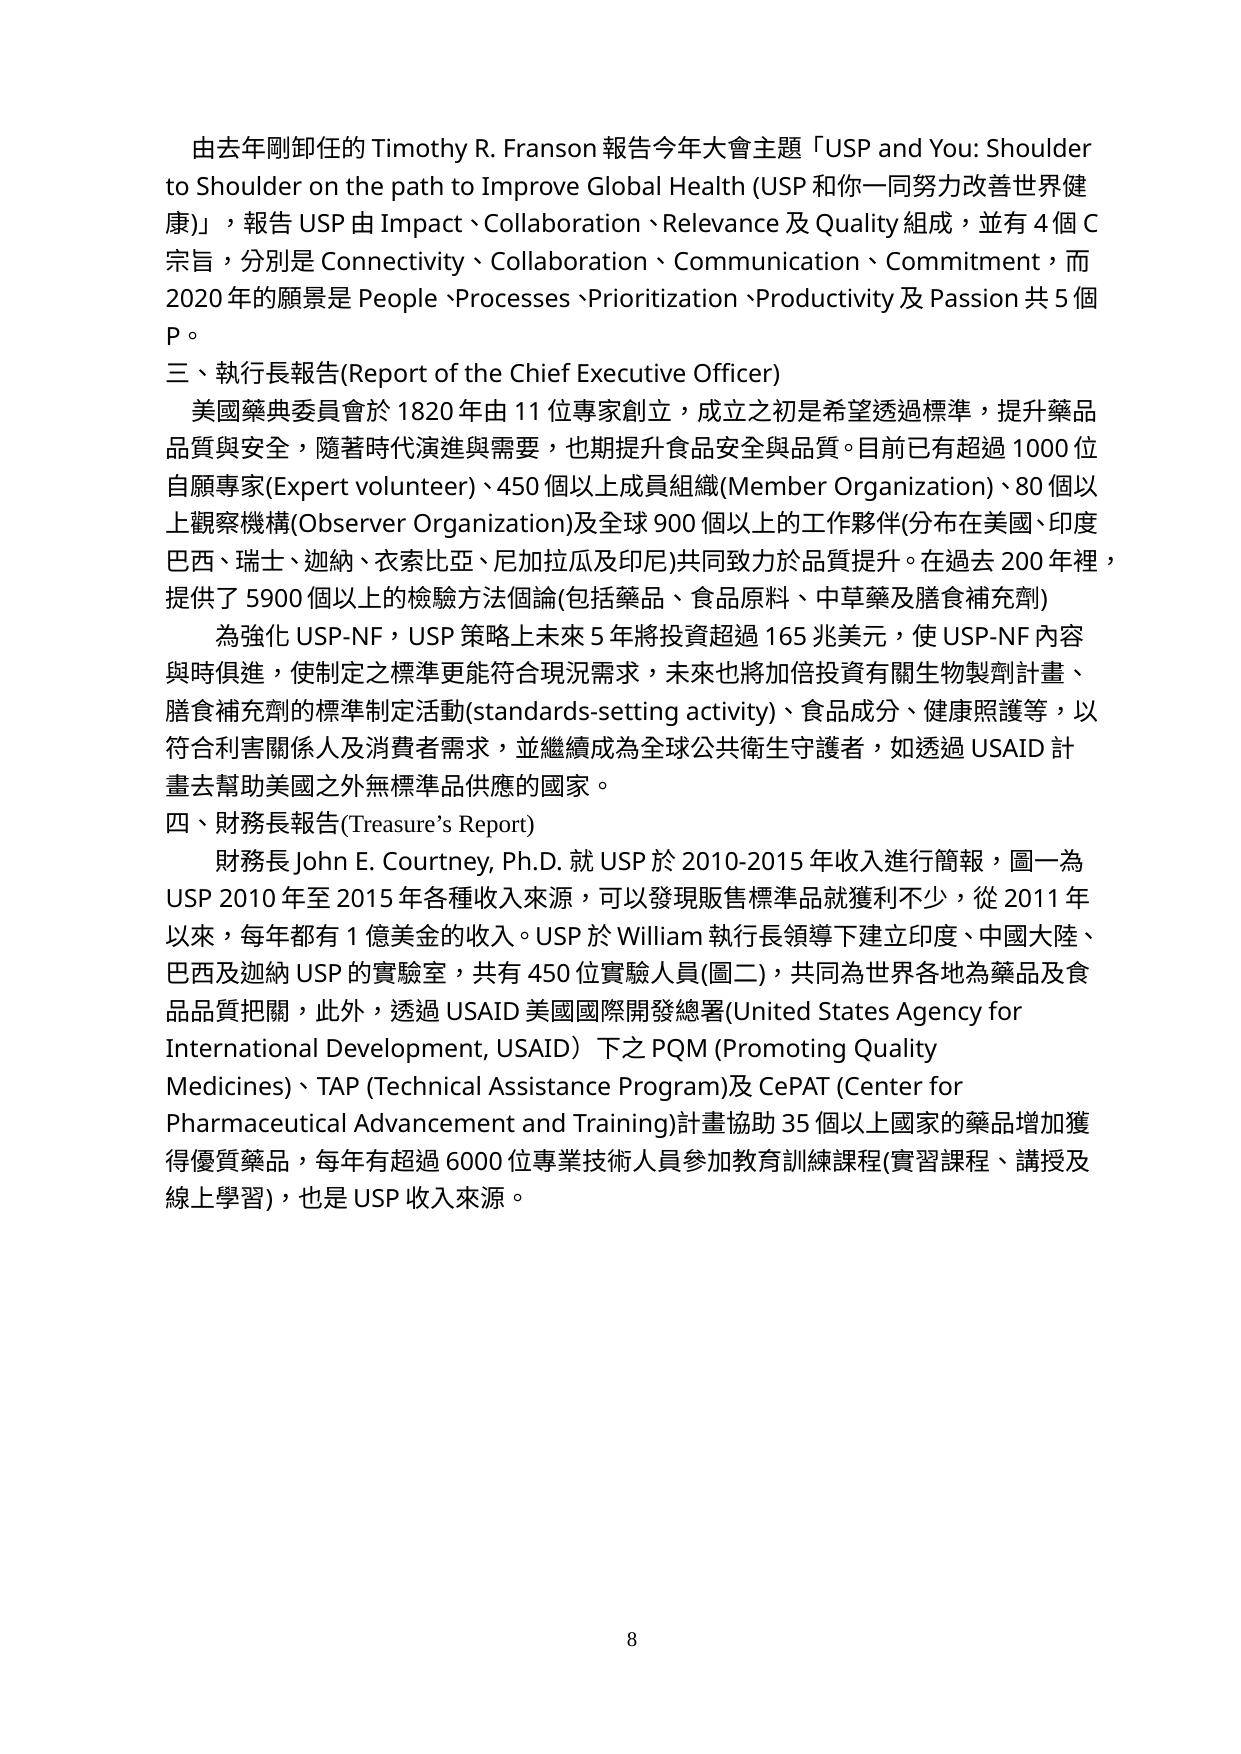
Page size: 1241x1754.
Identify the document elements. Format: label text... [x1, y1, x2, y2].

text 美國藥典委員會於1820年由11位專家創立，成立之初是希望透過標準，提升藥品品質與安全，隨著時代演進與需要，也期提升食品安全與品質。目前已有超過1000位自願專家(Expert volunteer)、450個以上成員組織(Member Organization)、80個以上觀察機構(Observer Organization)及全球900個以上的工作夥伴(分布在美國、印度、巴西、瑞士、迦納、衣索比亞、尼加拉瓜及印尼)共同致力於品質提升。在過去200年裡，提供了5900個以上的檢驗方法個論(包括藥品、食品原料、中草藥及膳食補充劑) [165, 390, 1098, 615]
text 由去年剛卸任的Timothy R. Franson報告今年大會主題「USP and You: Shoulder to Shoulder on the path to Improve Global Health (USP和你一同努力改善世界健康)」，報告USP由Impact、Collaboration、Relevance及Quality組成，並有4個C宗旨，分別是Connectivity、Collaboration、Communication、Commitment，而2020年的願景是People、Processes、Prioritization、Productivity及Passion共5個P。 [165, 128, 1098, 353]
text 三、執行長報告(Report of the Chief Executive Officer) [165, 353, 1098, 390]
text 財務長John E. Courtney, Ph.D. 就USP於2010-2015年收入進行簡報，圖一為USP 2010年至2015年各種收入來源，可以發現販售標準品就獲利不少，從2011年以來，每年都有1億美金的收入。USP於William執行長領導下建立印度、中國大陸、巴西及迦納USP的實驗室，共有450位實驗人員(圖二)，共同為世界各地為藥品及食品品質把關，此外，透過USAID美國國際開發總署(United States Agency for International Development, USAID）下之PQM (Promoting Quality Medicines)、TAP (Technical Assistance Program)及CePAT (Center for Pharmaceutical Advancement and Training)計畫協助35個以上國家的藥品增加獲得優質藥品，每年有超過6000位專業技術人員參加教育訓練課程(實習課程、講授及線上學習)，也是USP收入來源。 [165, 840, 1098, 1215]
text 四、財務長報告(Treasure’s Report) [165, 803, 1098, 840]
text 為強化USP-NF，USP策略上未來5年將投資超過165兆美元，使USP-NF內容與時俱進，使制定之標準更能符合現況需求，未來也將加倍投資有關生物製劑計畫、膳食補充劑的標準制定活動(standards-setting activity)、食品成分、健康照護等，以符合利害關係人及消費者需求，並繼續成為全球公共衛生守護者，如透過USAID計畫去幫助美國之外無標準品供應的國家。 [165, 615, 1098, 803]
